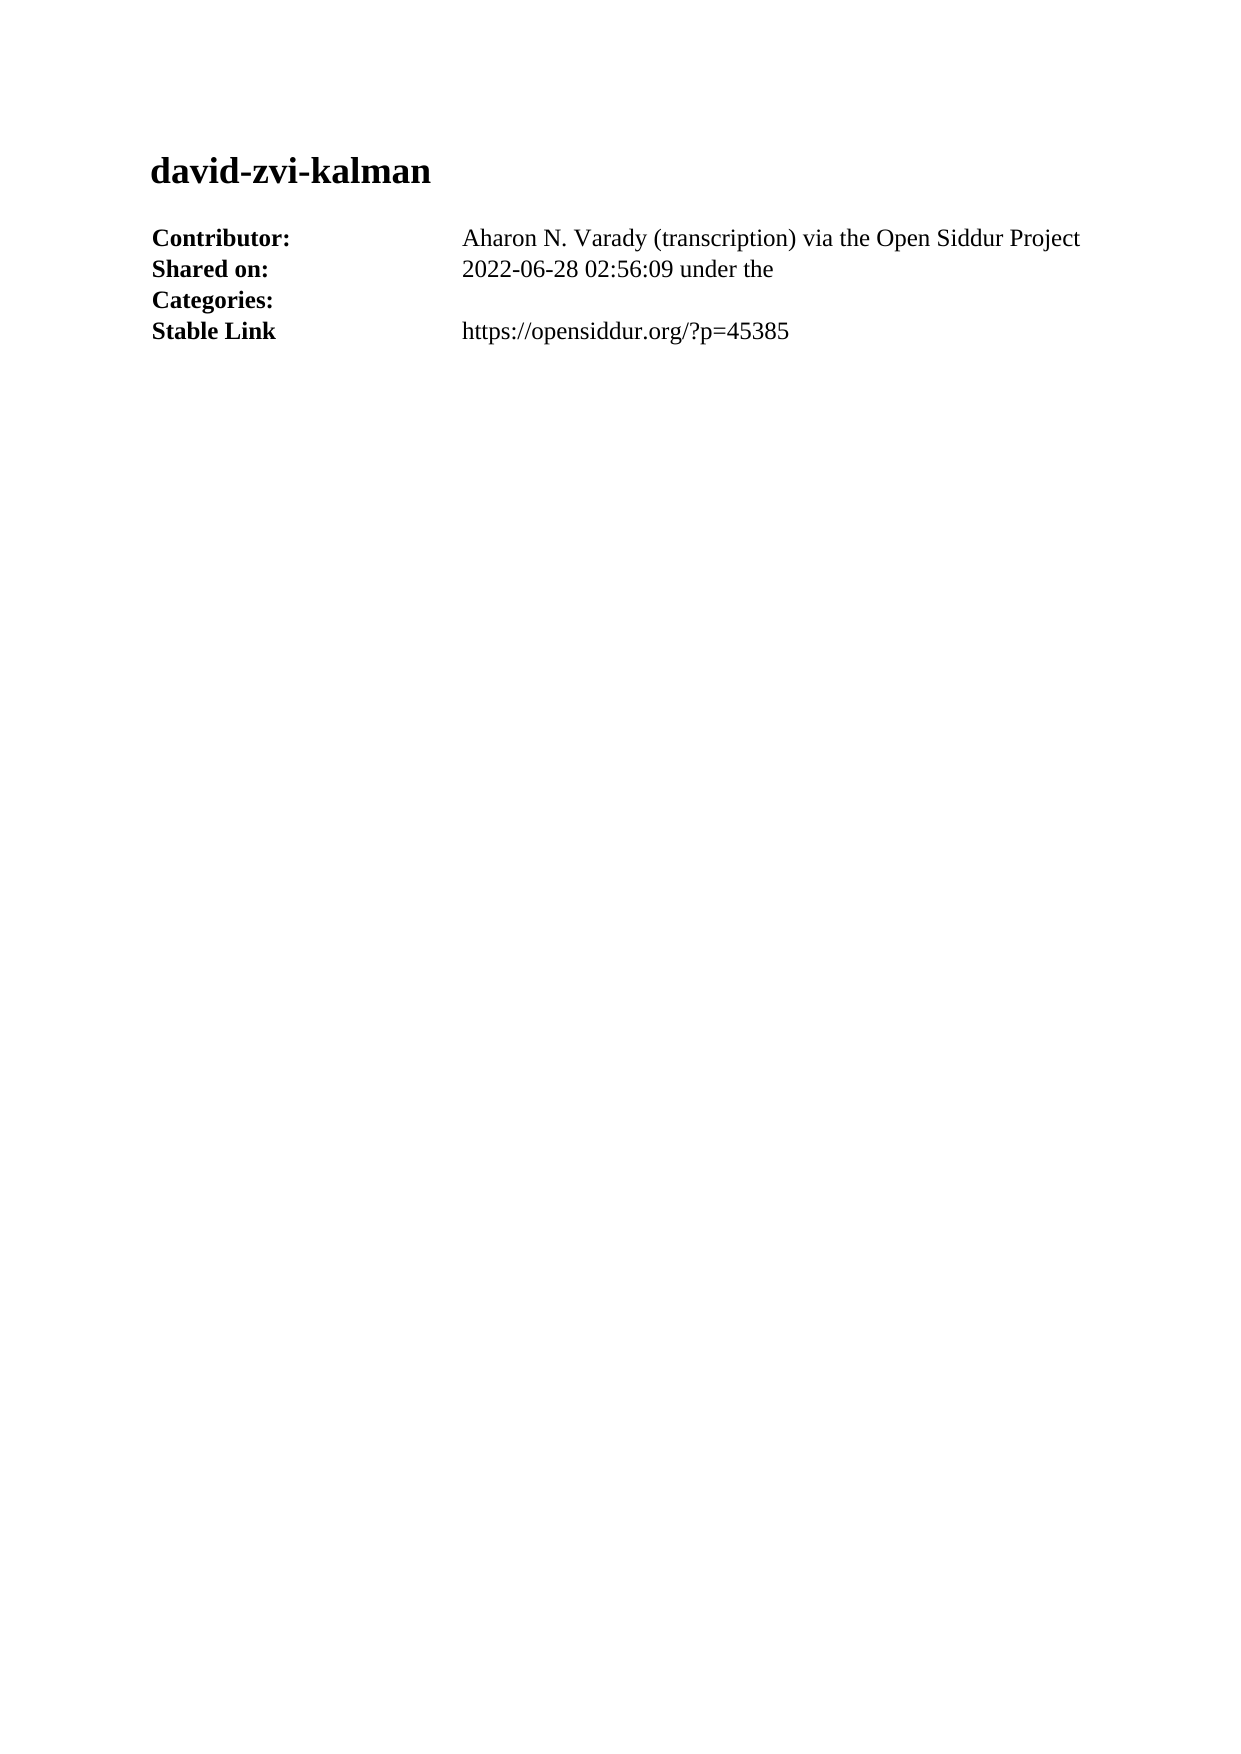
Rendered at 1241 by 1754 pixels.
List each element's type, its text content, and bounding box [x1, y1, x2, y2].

table_cell Categories: [150, 284, 460, 315]
table_cell Shared on: [150, 254, 460, 284]
table_header Contributor: [150, 223, 460, 253]
table_cell 2022-06-28 02:56:09 under the [460, 254, 1090, 284]
subtitle david-zvi-kalman [150, 150, 1090, 192]
table_cell [460, 284, 1090, 315]
table_header Aharon N. Varady (transcription) via the Open Siddur Project [460, 223, 1090, 253]
table_cell Stable Link [150, 315, 460, 346]
table_cell https://opensiddur.org/?p=45385 [460, 315, 1090, 346]
